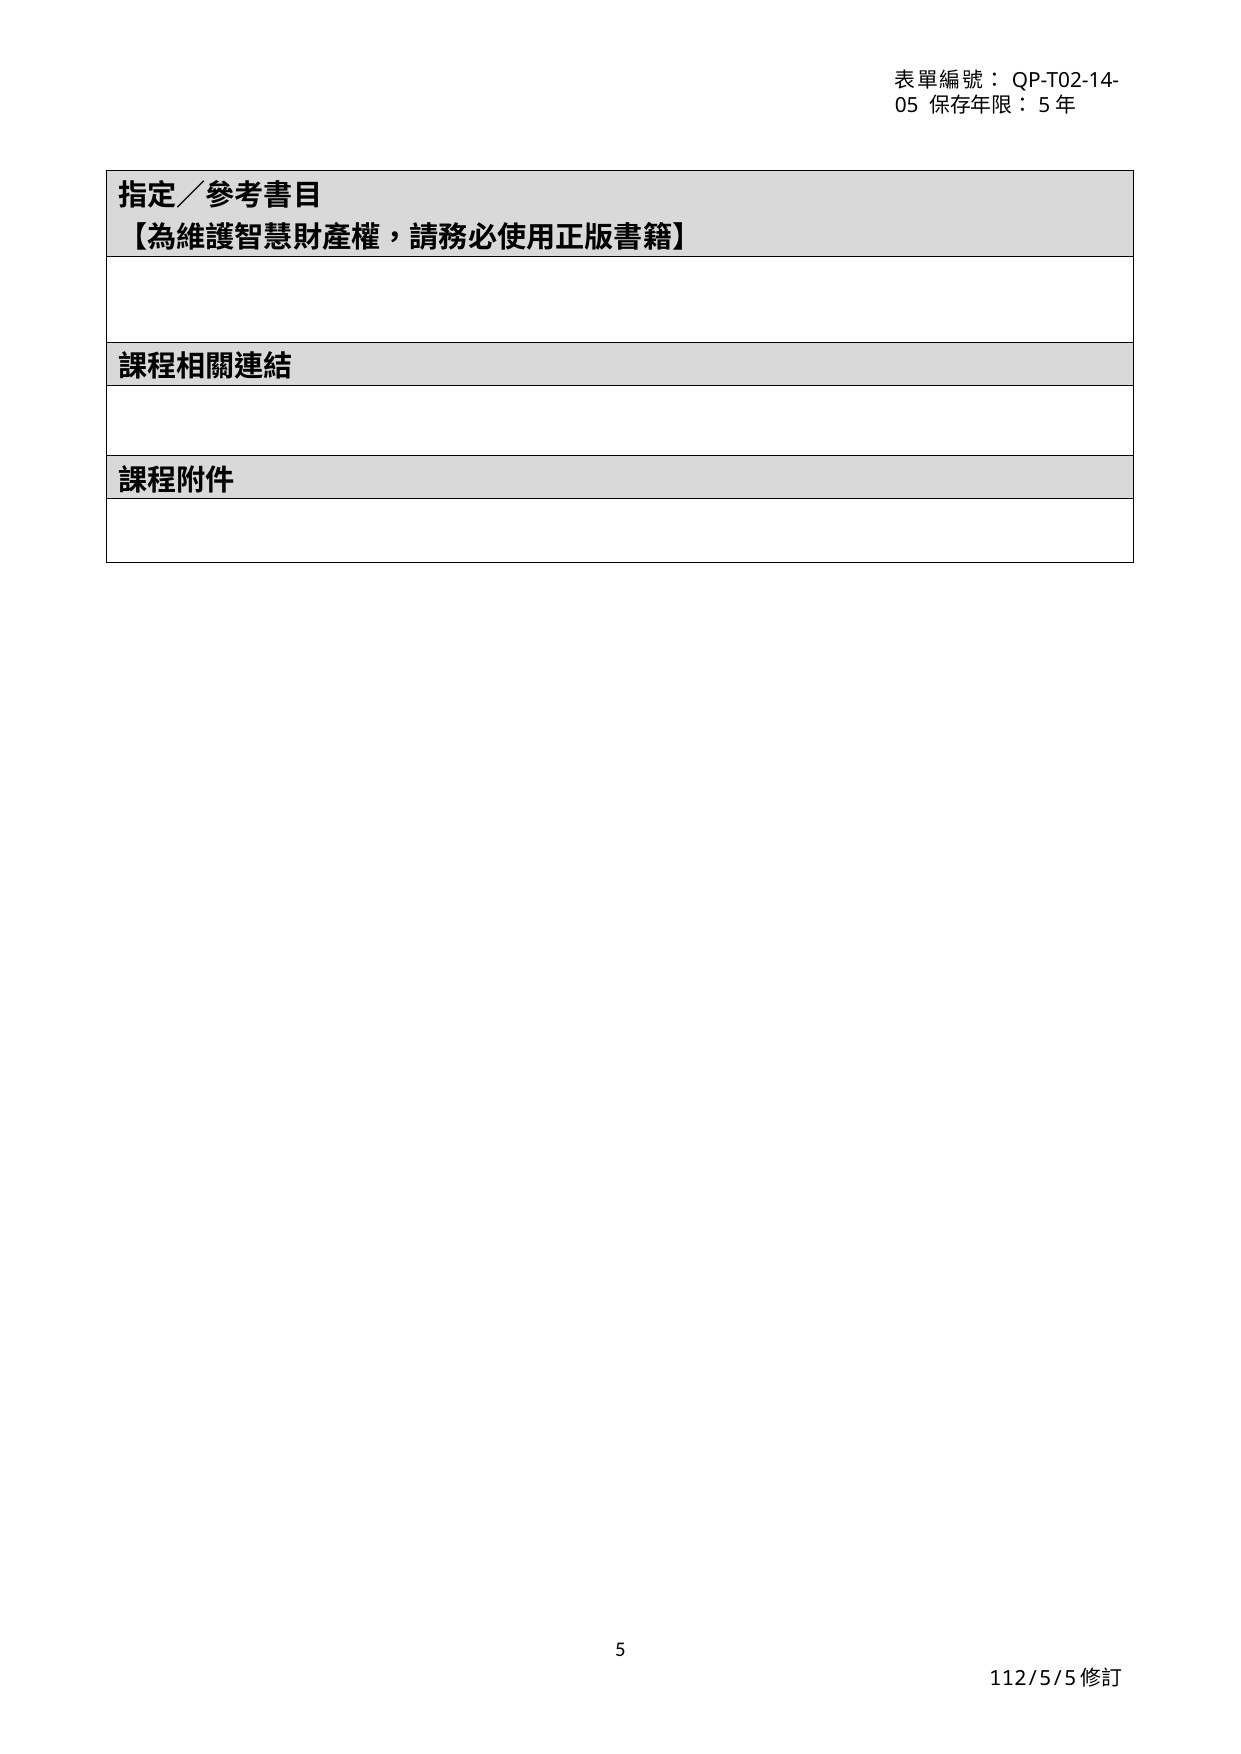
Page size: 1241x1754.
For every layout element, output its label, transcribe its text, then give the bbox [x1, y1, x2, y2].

table_cell [107, 257, 1133, 342]
table_cell 課程附件 [107, 456, 1133, 498]
table_cell 指定／參考書目 【為維護智慧財產權，請務必使用正版書籍】 [107, 171, 1133, 256]
table_cell 課程相關連結 [107, 343, 1133, 385]
table_cell [107, 499, 1133, 562]
table_cell [107, 386, 1133, 455]
